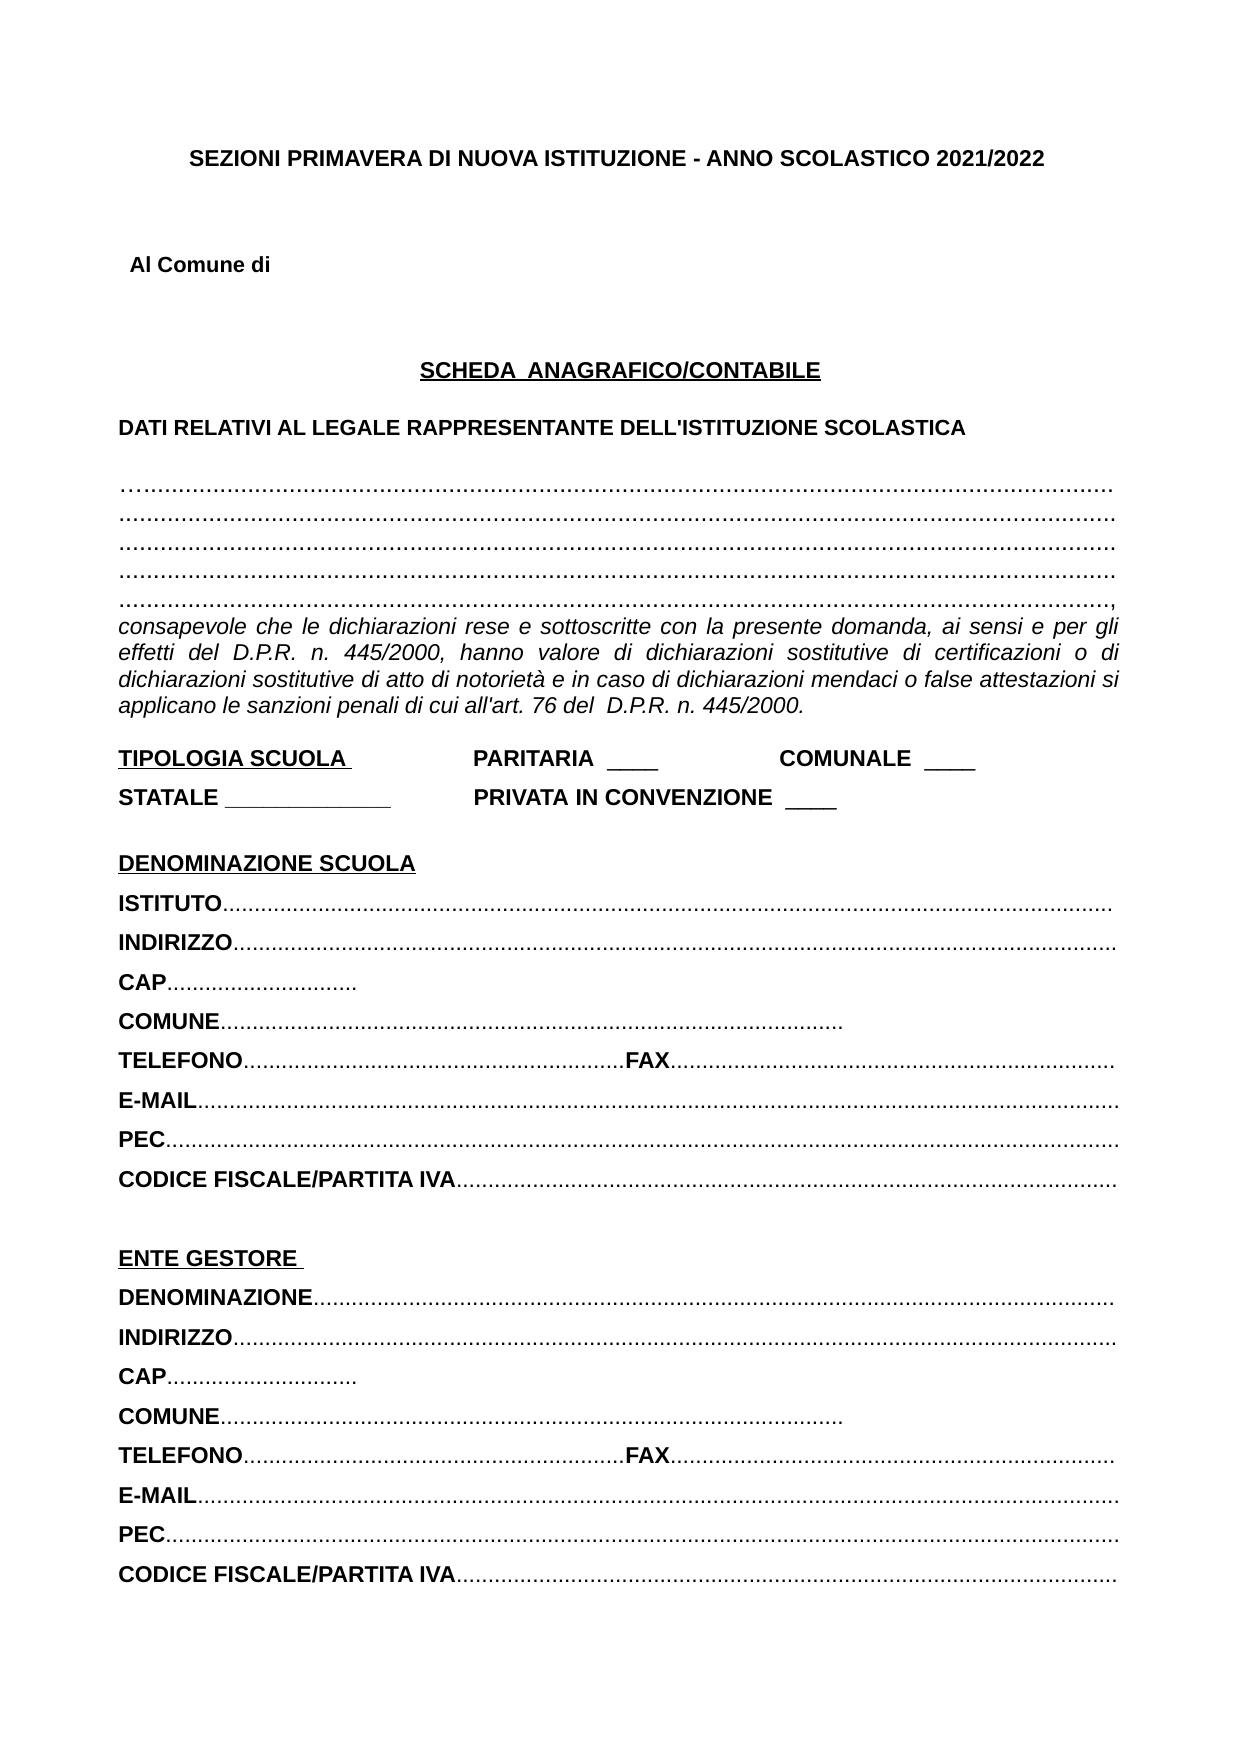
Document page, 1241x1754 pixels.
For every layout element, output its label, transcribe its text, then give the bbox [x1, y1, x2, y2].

text DENOMINAZIONE SCUOLA [118, 850, 1122, 876]
text DATI RELATIVI AL LEGALE RAPPRESENTANTE DELL'ISTITUZIONE SCOLASTICA [118, 412, 1122, 441]
text PEC...................................................................................................................................................... [118, 1126, 1122, 1153]
text CAP.............................. COMUNE.................................................................................................. [118, 1363, 1122, 1429]
text ENTE GESTORE [118, 1245, 1122, 1271]
text CODICE FISCALE/PARTITA IVA........................................................................................................ [118, 1561, 1122, 1587]
text INDIRIZZO........................................................................................................................................... [118, 929, 1122, 955]
text DENOMINAZIONE.............................................................................................................................. [118, 1284, 1122, 1311]
text ISTITUTO............................................................................................................................................ [118, 889, 1122, 916]
text TELEFONO............................................................FAX......................................................................E-MAIL................................................................................................................................................. [118, 1442, 1122, 1508]
text Al Comune di [118, 252, 1122, 277]
text INDIRIZZO........................................................................................................................................... [118, 1324, 1122, 1350]
text TELEFONO............................................................FAX......................................................................E-MAIL................................................................................................................................................. [118, 1047, 1122, 1113]
text SCHEDA ANAGRAFICO/CONTABILE [118, 357, 1122, 383]
text …...........................................................................................................................................................................................................................................................................................................................................................................................................................................................................................................................................................................................................................................................................................................................................,consapevole che le dichiarazioni rese e sottoscritte con la presente domanda, ai sensi e per gli effetti del D.P.R. n. 445/2000, hanno valore di dichiarazioni sostitutive di certificazioni o di dichiarazioni sostitutive di atto di notorietà e in caso di dichiarazioni mendaci o false attestazioni si applicano le sanzioni penali di cui all'art. 76 del D.P.R. n. 445/2000. [118, 469, 1122, 718]
text STATALE _____________ PRIVATA IN CONVENZIONE ____ [118, 784, 1122, 811]
text PEC...................................................................................................................................................... [118, 1521, 1122, 1548]
text CAP.............................. COMUNE.................................................................................................. [118, 968, 1122, 1034]
text SEZIONI PRIMAVERA DI NUOVA ISTITUZIONE - ANNO SCOLASTICO 2021/2022 [118, 144, 1122, 171]
text TIPOLOGIA SCUOLA PARITARIA ____ COMUNALE ____ [118, 745, 1122, 771]
text CODICE FISCALE/PARTITA IVA........................................................................................................ [118, 1166, 1122, 1192]
